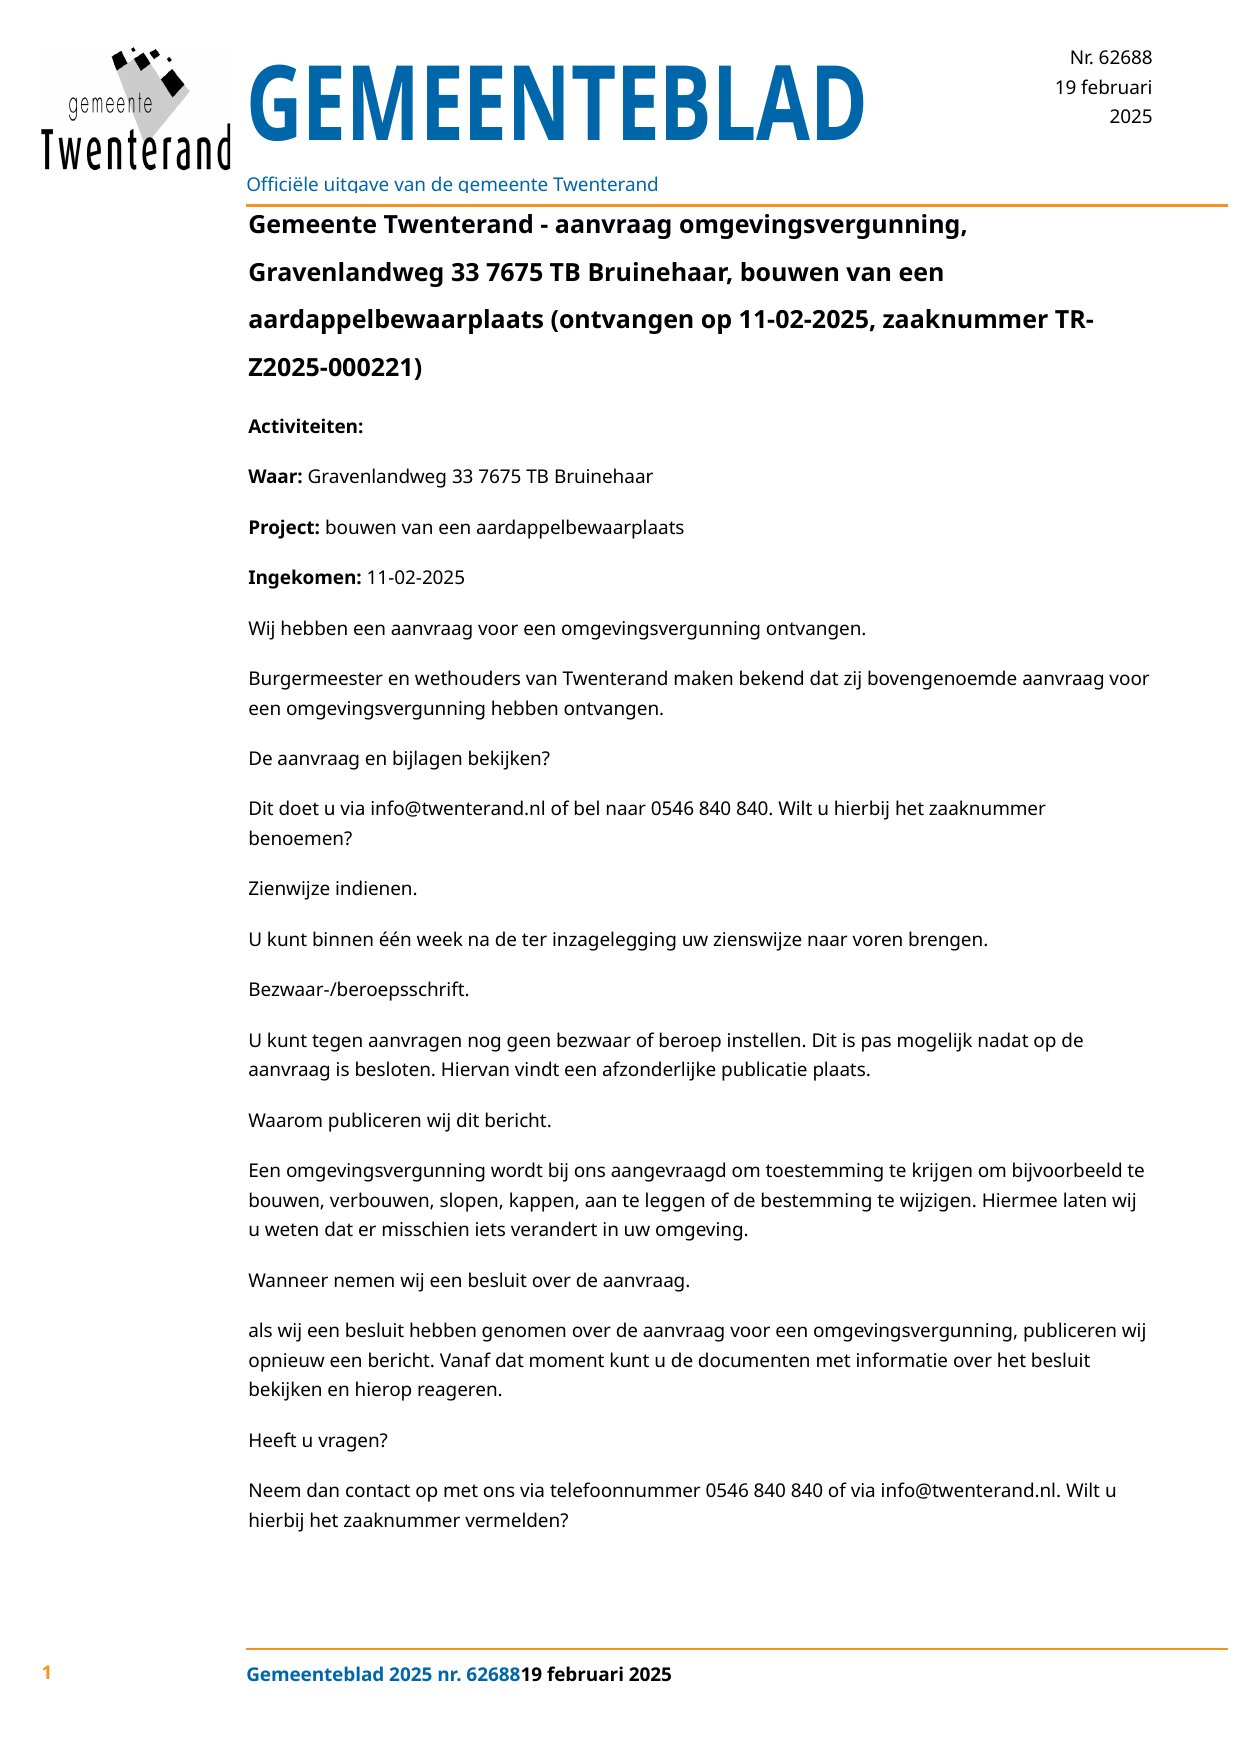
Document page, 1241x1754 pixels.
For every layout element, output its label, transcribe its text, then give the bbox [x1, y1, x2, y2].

text als wij een besluit hebben genomen over de aanvraag voor een omgevingsvergunning, publiceren wij opnieuw een bericht. Vanaf dat moment kunt u de documenten met informatie over het besluit bekijken en hierop reageren. [248, 1317, 1152, 1402]
text Wij hebben een aanvraag voor een omgevingsvergunning ontvangen. [248, 615, 1152, 641]
picture [41, 47, 231, 172]
text Bezwaar-/beroepsschrift. [248, 976, 1152, 1002]
text Burgermeester en wethouders van Twenterand maken bekend dat zij bovengenoemde aanvraag voor een omgevingsvergunning hebben ontvangen. [248, 665, 1152, 721]
text Gemeente Twenterand - aanvraag omgevingsvergunning, Gravenlandweg 33 7675 TB Bruinehaar, bouwen van een aardappelbewaarplaats (ontvangen op 11-02-2025, zaaknummer TR-Z2025-000221) [248, 207, 1152, 384]
text Heeft u vragen? [248, 1427, 1152, 1453]
text Ingekomen: 11-02-2025 [248, 564, 1152, 590]
text Dit doet u via info@twenterand.nl of bel naar 0546 840 840. Wilt u hierbij het zaaknummer benoemen? [248, 796, 1152, 851]
text U kunt binnen één week na de ter inzagelegging uw zienswijze naar voren brengen. [248, 926, 1152, 952]
text De aanvraag en bijlagen bekijken? [248, 745, 1152, 771]
text Waar: Gravenlandweg 33 7675 TB Bruinehaar [248, 463, 1152, 489]
text Neem dan contact op met ons via telefoonnummer 0546 840 840 of via info@twenterand.nl. Wilt u hierbij het zaaknummer vermelden? [248, 1477, 1152, 1533]
text U kunt tegen aanvragen nog geen bezwaar of beroep instellen. Dit is pas mogelijk nadat op de aanvraag is besloten. Hiervan vindt een afzonderlijke publicatie plaats. [248, 1027, 1152, 1082]
text Wanneer nemen wij een besluit over de aanvraag. [248, 1267, 1152, 1293]
text Activiteiten: [248, 413, 1152, 439]
text Project: bouwen van een aardappelbewaarplaats [248, 514, 1152, 540]
text Zienwijze indienen. [248, 876, 1152, 901]
text Waarom publiceren wij dit bericht. [248, 1107, 1152, 1133]
text Een omgevingsvergunning wordt bij ons aangevraagd om toestemming te krijgen om bijvoorbeeld te bouwen, verbouwen, slopen, kappen, aan te leggen of de bestemming te wijzigen. Hiermee laten wij u weten dat er misschien iets verandert in uw omgeving. [248, 1157, 1152, 1242]
